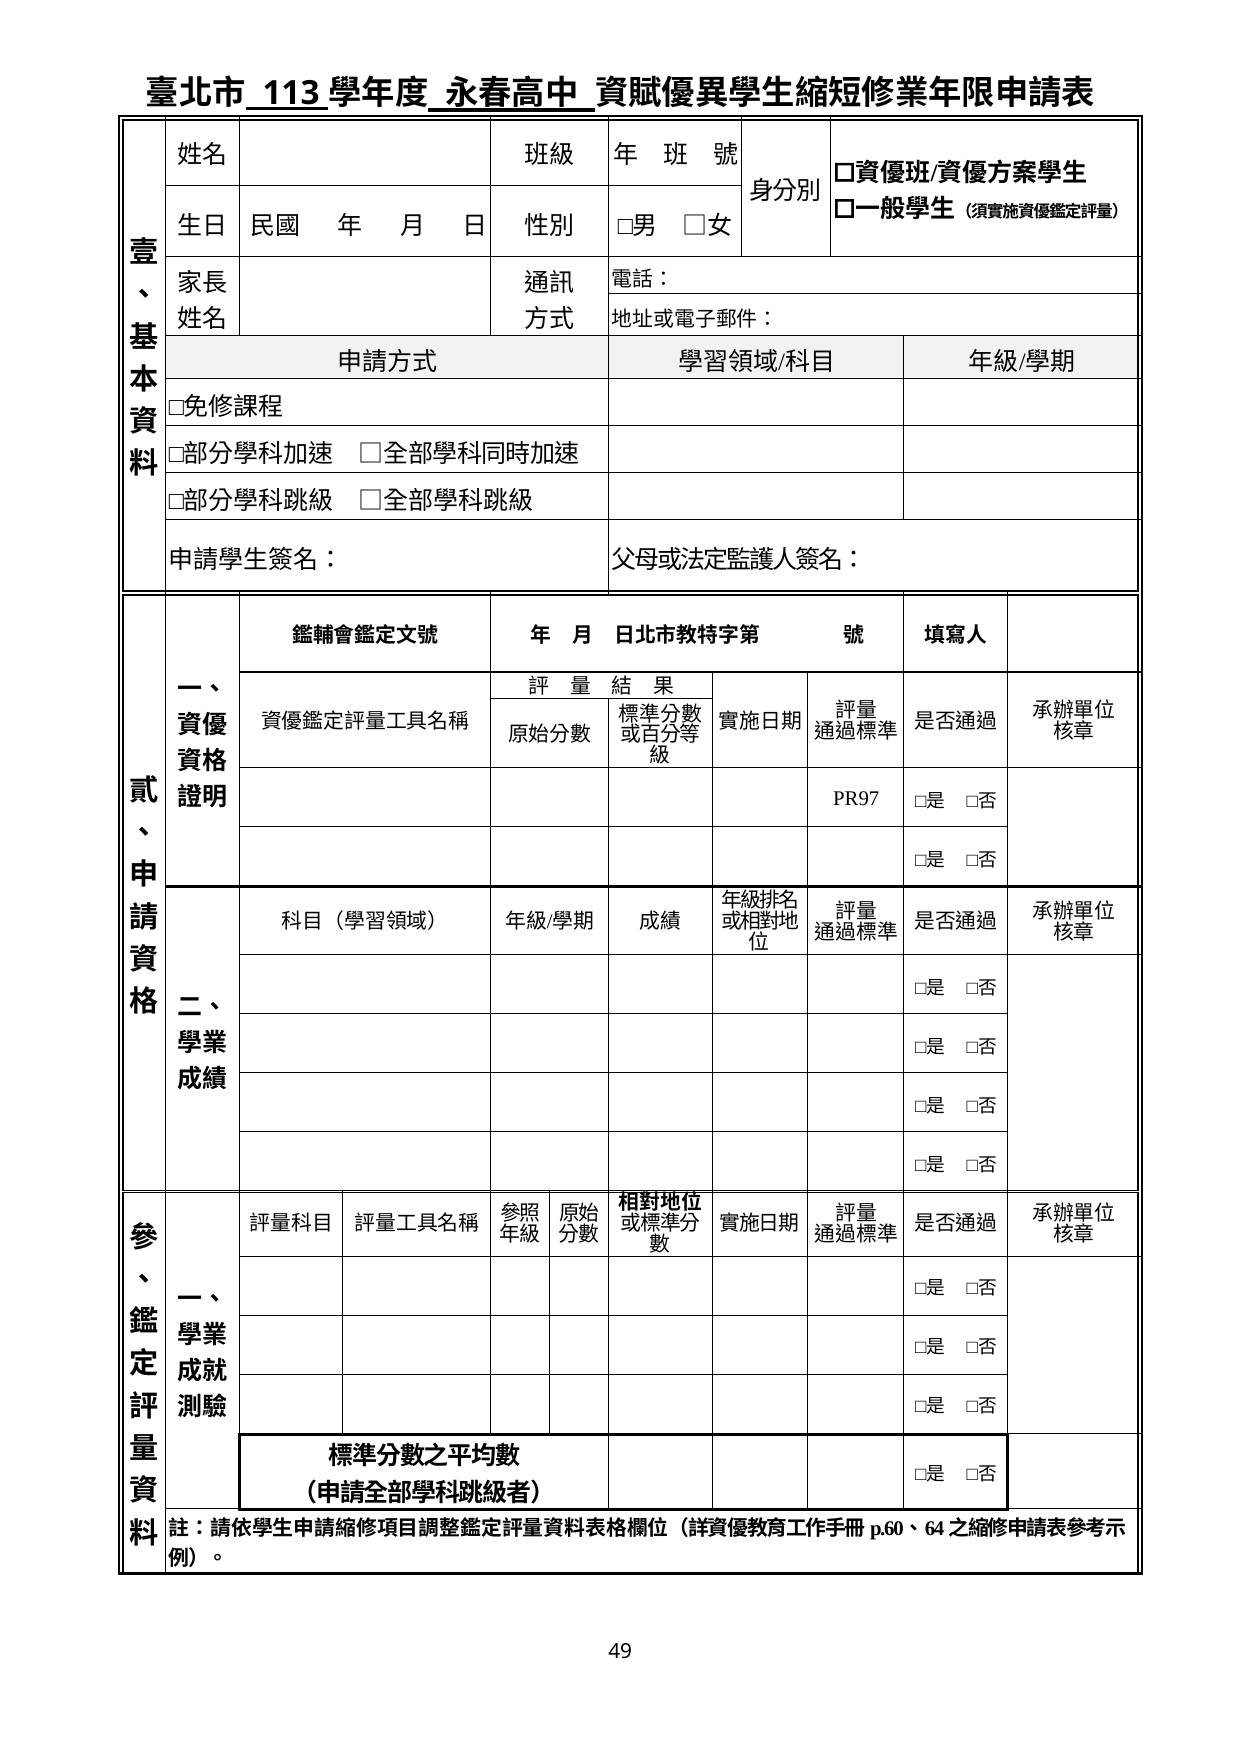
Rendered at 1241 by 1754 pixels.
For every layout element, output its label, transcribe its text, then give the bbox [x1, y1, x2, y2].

table_cell □部分學科跳級 □全部學科跳級 [166, 473, 608, 519]
table_cell 標準分數 或百分等級 [609, 699, 712, 767]
table_header 壹 、 基本 資料 [124, 121, 165, 590]
table_cell 電話： [609, 257, 1137, 293]
table_cell [550, 1375, 608, 1433]
table_cell 二、 學業成績 [166, 888, 239, 1190]
table_cell 實施日期 [713, 673, 807, 767]
table_cell □否 [956, 827, 1007, 885]
table_cell 通訊 方式 [491, 257, 608, 335]
table_cell □否 [956, 1316, 1007, 1374]
table_cell □免修課程 [166, 379, 608, 425]
table_cell 承辦單位 核章 [1008, 1193, 1137, 1256]
table_cell [609, 426, 903, 472]
table_cell [491, 768, 608, 826]
table_cell [1008, 596, 1137, 671]
table_cell [904, 379, 1137, 425]
table_cell 原始 分數 [550, 1193, 608, 1256]
table_cell 填寫人 [904, 596, 1007, 671]
table_cell [491, 1132, 608, 1190]
table_cell [491, 1316, 549, 1374]
table_cell □是 [904, 1132, 956, 1190]
table_header [240, 121, 490, 185]
table_cell □是 [904, 955, 956, 1013]
table_cell [491, 1257, 549, 1314]
table_cell [713, 1436, 807, 1508]
table_cell □否 [956, 1375, 1007, 1433]
table_cell [808, 1257, 903, 1314]
table_cell [808, 1375, 903, 1433]
table_cell 承辦單位 核章 [1008, 888, 1137, 954]
table_cell [343, 1375, 490, 1433]
table_cell 科目（學習領域） [240, 888, 490, 954]
table_cell [1008, 1257, 1137, 1433]
table_cell [491, 827, 608, 885]
table_cell 申請學生簽名： [166, 520, 608, 590]
table_cell [808, 1316, 903, 1374]
table_cell [713, 827, 807, 885]
table_cell 年級排名或相對地位 [713, 888, 807, 954]
table_cell □是 [904, 1316, 956, 1374]
table_cell PR97 [808, 768, 903, 826]
table_cell 一、 學業成就測驗 [166, 1193, 239, 1508]
table_cell [713, 768, 807, 826]
table_cell 評量工具名稱 [343, 1193, 490, 1256]
table_cell [609, 473, 903, 519]
table_cell □部分學科加速 □全部學科同時加速 [166, 426, 608, 472]
table_cell 年級/學期 [904, 336, 1137, 377]
table_cell 民國 年 月 日 [240, 186, 490, 256]
table_cell □是 [904, 1375, 956, 1433]
table_cell [240, 1132, 490, 1190]
table_cell [343, 1257, 490, 1314]
table_cell [240, 827, 490, 885]
table_cell [808, 1073, 903, 1131]
table_cell [240, 257, 490, 335]
table_cell □男 □女 [609, 186, 741, 256]
table_cell [491, 1073, 608, 1131]
table_cell [713, 1257, 807, 1314]
table_cell □否 [956, 1436, 1006, 1508]
table_cell [240, 1257, 342, 1314]
table_cell 實施日期 [713, 1193, 807, 1256]
table_cell [240, 1014, 490, 1072]
table_cell [609, 768, 712, 826]
table_cell □否 [956, 1257, 1007, 1314]
table_cell 地址或電子郵件： [609, 294, 1137, 335]
table_cell [808, 1132, 903, 1190]
table_cell 成績 [609, 888, 712, 954]
table_cell 年級/學期 [491, 888, 608, 954]
table_cell 家長姓名 [166, 257, 239, 335]
table_cell 評量 通過標準 [808, 673, 903, 767]
table_cell □是 [904, 768, 956, 826]
table_cell [491, 1375, 549, 1433]
table_cell □否 [956, 768, 1007, 826]
table_cell 評量 通過標準 [808, 888, 903, 954]
table_cell [713, 1132, 807, 1190]
table_cell [609, 1375, 712, 1433]
table_cell [1008, 768, 1137, 885]
table_cell [904, 473, 1137, 519]
table_cell □是 [904, 1014, 956, 1072]
table_cell [1008, 955, 1137, 1190]
table_cell 是否通過 [904, 673, 1007, 767]
table_cell [609, 1436, 712, 1508]
table_cell [713, 1073, 807, 1131]
table_cell 資優鑑定評量工具名稱 [240, 673, 490, 767]
table_cell 評 量 結 果 [491, 673, 712, 698]
table_cell 參照 年級 [491, 1193, 549, 1256]
text 臺北市 113 學年度 永春高中 資賦優異學生縮短修業年限申請表 [118, 66, 1122, 114]
table_cell [808, 1436, 903, 1508]
table_cell [713, 955, 807, 1013]
table_cell 是否通過 [904, 1193, 1007, 1256]
table_cell 原始分數 [491, 699, 608, 767]
table_header 資優班/資優方案學生 一般學生（須實施資優鑑定評量） [831, 121, 1137, 256]
table_header 身分別 [742, 121, 830, 256]
table_cell [808, 1014, 903, 1072]
table_cell [609, 379, 903, 425]
table_cell 學習領域/科目 [609, 336, 903, 377]
table_cell [491, 1014, 608, 1072]
table_cell □是 [904, 1073, 956, 1131]
table_cell 承辦單位 核章 [1008, 673, 1137, 767]
table_cell [240, 1375, 342, 1433]
table_cell 父母或法定監護人簽名： [609, 520, 1137, 590]
table_cell [713, 1014, 807, 1072]
table_cell 註：請依學生申請縮修項目調整鑑定評量資料表格欄位（詳資優教育工作手冊p.60、64之縮修申請表參考示例）。 [166, 1509, 1137, 1572]
table_cell [609, 827, 712, 885]
table_cell 鑑輔會鑑定文號 [240, 596, 490, 671]
table_cell [713, 1316, 807, 1374]
table_cell [609, 1257, 712, 1314]
table_cell [609, 955, 712, 1013]
table_cell 標準分數之平均數 （申請全部學科跳級者） [241, 1436, 608, 1508]
table_header 班級 [491, 121, 608, 185]
table_cell 參 、 鑑定評量資料 [124, 1193, 165, 1572]
table_cell 貳 、 申請資格 [124, 596, 165, 1190]
table_cell 相對地位 或標準分數 [609, 1193, 712, 1256]
table_cell □是 [904, 1257, 956, 1314]
table_cell 評量 通過標準 [808, 1193, 903, 1256]
table_cell □是 [904, 827, 956, 885]
table_cell 是否通過 [904, 888, 1007, 954]
table_cell 性別 [491, 186, 608, 256]
table_cell [904, 426, 1137, 472]
table_cell □否 [956, 955, 1007, 1013]
table_cell [240, 1316, 342, 1374]
table_cell □否 [956, 1014, 1007, 1072]
table_cell [713, 1375, 807, 1433]
table_cell [808, 827, 903, 885]
table_cell [343, 1316, 490, 1374]
table_header 姓名 [166, 121, 239, 185]
table_cell [609, 1014, 712, 1072]
table_cell [609, 1132, 712, 1190]
table_cell 生日 [166, 186, 239, 256]
table_cell 評量科目 [240, 1193, 342, 1256]
table_cell [240, 1073, 490, 1131]
table_cell [550, 1316, 608, 1374]
table_cell [491, 955, 608, 1013]
table_cell [240, 955, 490, 1013]
table_cell 一、 資優資格證明 [166, 596, 239, 885]
table_cell □是 [904, 1436, 956, 1508]
table_cell [1009, 1434, 1137, 1508]
table_cell 申請方式 [166, 336, 608, 377]
table_cell 年 月 日北市教特字第 號 [491, 596, 903, 671]
table_cell □否 [956, 1132, 1007, 1190]
table_cell [609, 1316, 712, 1374]
table_cell [550, 1257, 608, 1314]
table_cell □否 [956, 1073, 1007, 1131]
table_header 年 班 號 [609, 121, 741, 185]
table_cell [609, 1073, 712, 1131]
table_cell [808, 955, 903, 1013]
table_cell [240, 768, 490, 826]
